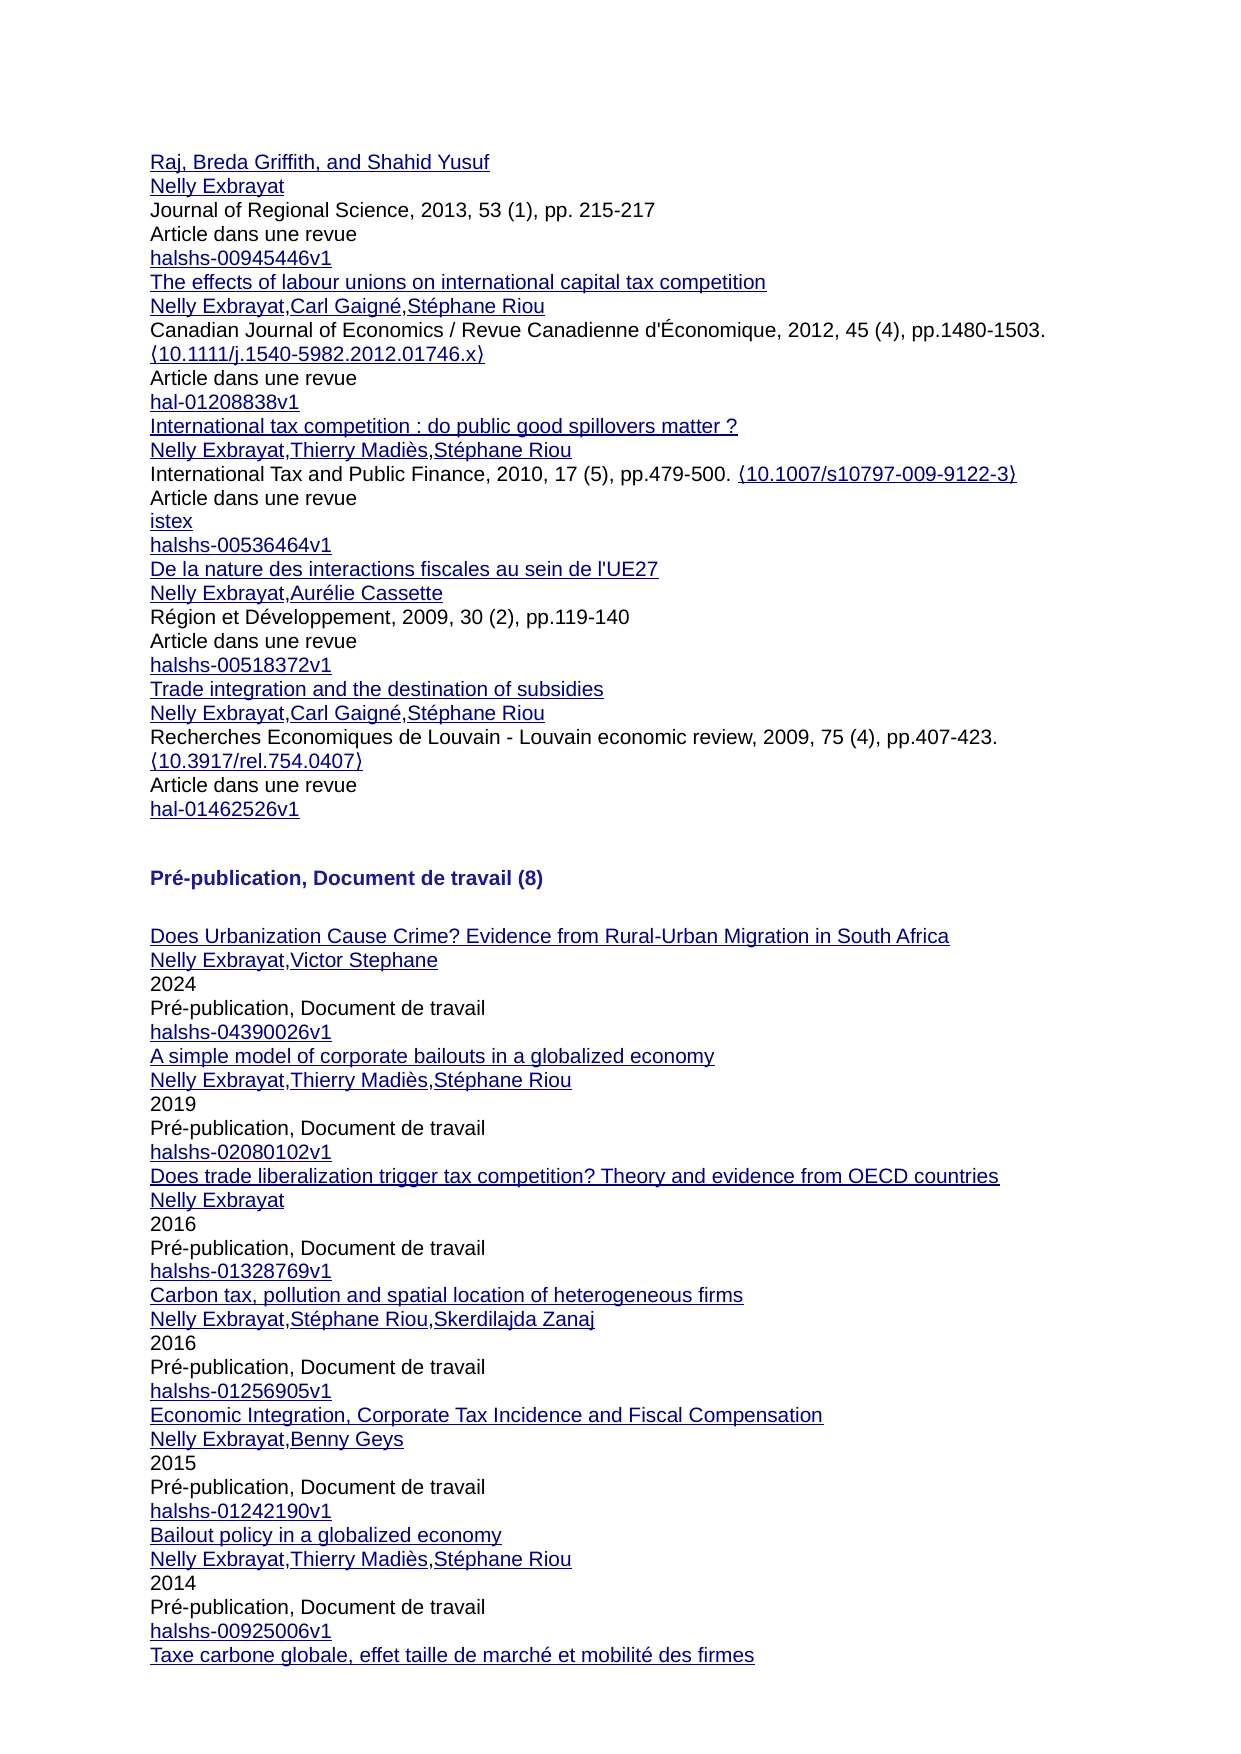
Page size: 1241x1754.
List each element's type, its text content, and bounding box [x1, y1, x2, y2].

table_cell Taxe carbone globale, effet taille de marché et mobilité des firmes [150, 1643, 1090, 1667]
subtitle Pré-publication, Document de travail (8) [150, 866, 1090, 889]
table_cell Carbon tax, pollution and spatial location of heterogeneous firms Nelly Exbrayat,Stéphane Riou,Skerdilajda Zanaj 2016 Pré-publication, Document de travail halshs-01256905v1 [150, 1283, 1090, 1403]
table_cell A simple model of corporate bailouts in a globalized economy Nelly Exbrayat,Thierry Madiès,Stéphane Riou 2019 Pré-publication, Document de travail halshs-02080102v1 [150, 1044, 1090, 1163]
table_cell Does trade liberalization trigger tax competition? Theory and evidence from OECD countries Nelly Exbrayat 2016 Pré-publication, Document de travail halshs-01328769v1 [150, 1164, 1090, 1283]
table_header Does Urbanization Cause Crime? Evidence from Rural-Urban Migration in South Africa Nelly Exbrayat,Victor Stephane 2024 Pré-publication, Document de travail halshs-04390026v1 [150, 924, 1090, 1044]
table_cell Economic Integration, Corporate Tax Incidence and Fiscal Compensation Nelly Exbrayat,Benny Geys 2015 Pré-publication, Document de travail halshs-01242190v1 [150, 1403, 1090, 1523]
table_cell The effects of labour unions on international capital tax competition Nelly Exbrayat,Carl Gaigné,Stéphane Riou Canadian Journal of Economics / Revue Canadienne d'Économique, 2012, 45 (4), pp.1480-1503. ⟨10.1111/j.1540-5982.2012.01746.x⟩ Article dans une revue hal-01208838v1 [150, 270, 1090, 413]
table_cell De la nature des interactions fiscales au sein de l'UE27 Nelly Exbrayat,Aurélie Cassette Région et Développement, 2009, 30 (2), pp.119-140 Article dans une revue halshs-00518372v1 [150, 557, 1090, 677]
table_cell Raj, Breda Griffith, and Shahid Yusuf Nelly Exbrayat Journal of Regional Science, 2013, 53 (1), pp. 215-217 Article dans une revue halshs-00945446v1 [150, 150, 1090, 270]
table_cell Trade integration and the destination of subsidies Nelly Exbrayat,Carl Gaigné,Stéphane Riou Recherches Economiques de Louvain - Louvain economic review, 2009, 75 (4), pp.407-423. ⟨10.3917/rel.754.0407⟩ Article dans une revue hal-01462526v1 [150, 677, 1090, 821]
table_cell International tax competition : do public good spillovers matter ? Nelly Exbrayat,Thierry Madiès,Stéphane Riou International Tax and Public Finance, 2010, 17 (5), pp.479-500. ⟨10.1007/s10797-009-9122-3⟩ Article dans une revue istex halshs-00536464v1 [150, 414, 1090, 557]
table_cell Bailout policy in a globalized economy Nelly Exbrayat,Thierry Madiès,Stéphane Riou 2014 Pré-publication, Document de travail halshs-00925006v1 [150, 1523, 1090, 1643]
